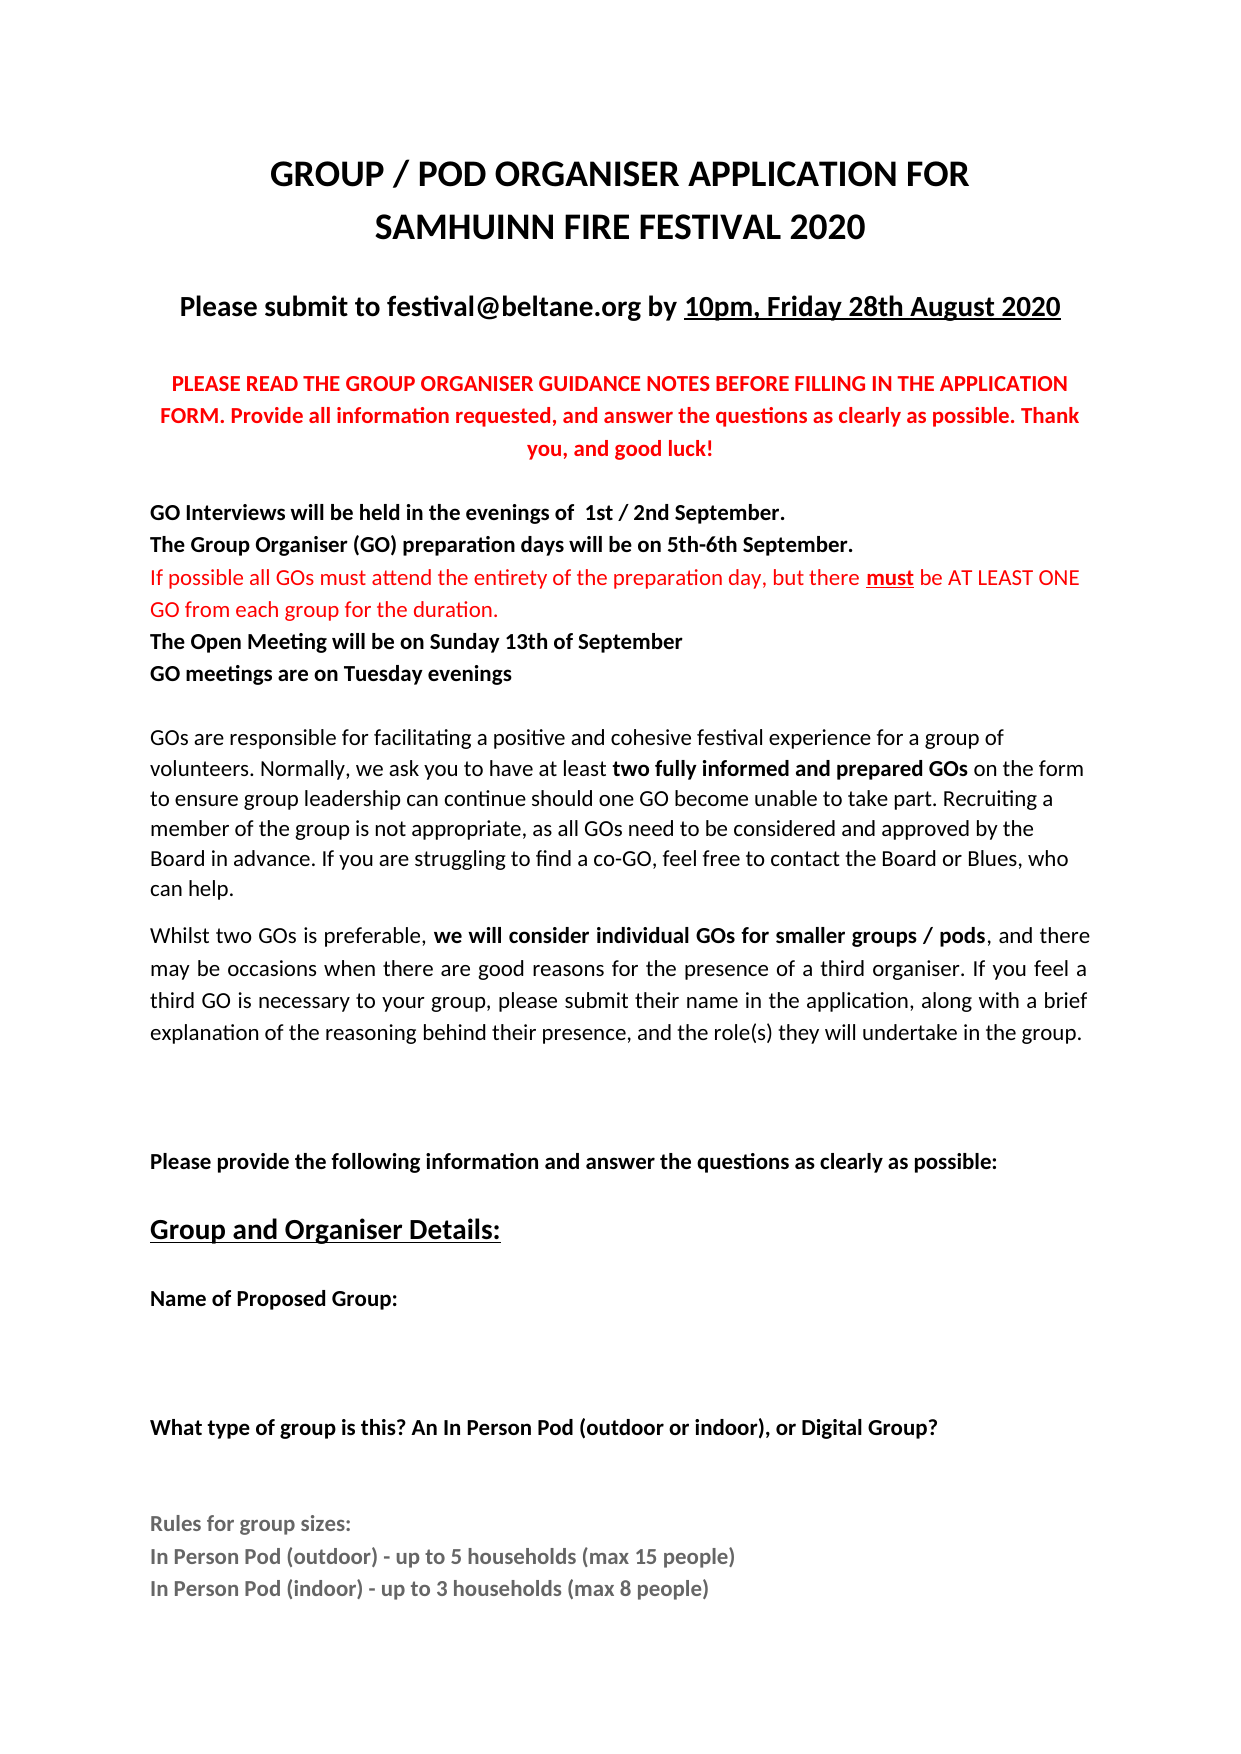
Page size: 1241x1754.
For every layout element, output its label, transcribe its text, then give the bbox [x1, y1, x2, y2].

text What type of group is this? An In Person Pod (outdoor or indoor), or Digital Group? [150, 1413, 1090, 1441]
text If possible all GOs must attend the entirety of the preparation day, but there must be AT LEAST ONE GO from each group for the duration. [150, 563, 1090, 623]
text GO Interviews will be held in the evenings of 1st / 2nd September. [150, 498, 1090, 526]
text Please provide the following information and answer the questions as clearly as possible: [150, 1147, 1090, 1175]
text Whilst two GOs is preferable, we will consider individual GOs for smaller groups / pods, and there may be occasions when there are good reasons for the presence of a third organiser. If you feel a third GO is necessary to your group, please submit their name in the application, along with a brief explanation of the reasoning behind their presence, and the role(s) they will undertake in the group. [150, 921, 1090, 1046]
text GOs are responsible for facilitating a positive and cohesive festival experience for a group of volunteers. Normally, we ask you to have at least two fully informed and prepared GOs on the form to ensure group leadership can continue should one GO become unable to take part. Recruiting a member of the group is not appropriate, as all GOs need to be considered and approved by the Board in advance. If you are struggling to find a co-GO, feel free to contact the Board or Blues, who can help. [150, 723, 1090, 903]
text Group and Organiser Details: [150, 1211, 1090, 1247]
text GROUP / POD ORGANISER APPLICATION FOR [150, 150, 1090, 196]
text Please submit to festival@beltane.org by 10pm, Friday 28th August 2020 [150, 288, 1090, 323]
text The Open Meeting will be on Sunday 13th of September [150, 627, 1090, 655]
text In Person Pod (indoor) - up to 3 households (max 8 people) [150, 1574, 1090, 1602]
text In Person Pod (outdoor) - up to 5 households (max 15 people) [150, 1542, 1090, 1570]
text Name of Proposed Group: [150, 1284, 1090, 1312]
text The Group Organiser (GO) preparation days will be on 5th-6th September. [150, 530, 1090, 558]
text PLEASE READ THE GROUP ORGANISER GUIDANCE NOTES BEFORE FILLING IN THE APPLICATION FORM. Provide all information requested, and answer the questions as clearly as possible. Thank you, and good luck! [150, 369, 1090, 462]
text Rules for group sizes: [150, 1509, 1090, 1538]
text GO meetings are on Tuesday evenings [150, 659, 1090, 687]
text SAMHUINN FIRE FESTIVAL 2020 [150, 203, 1090, 248]
